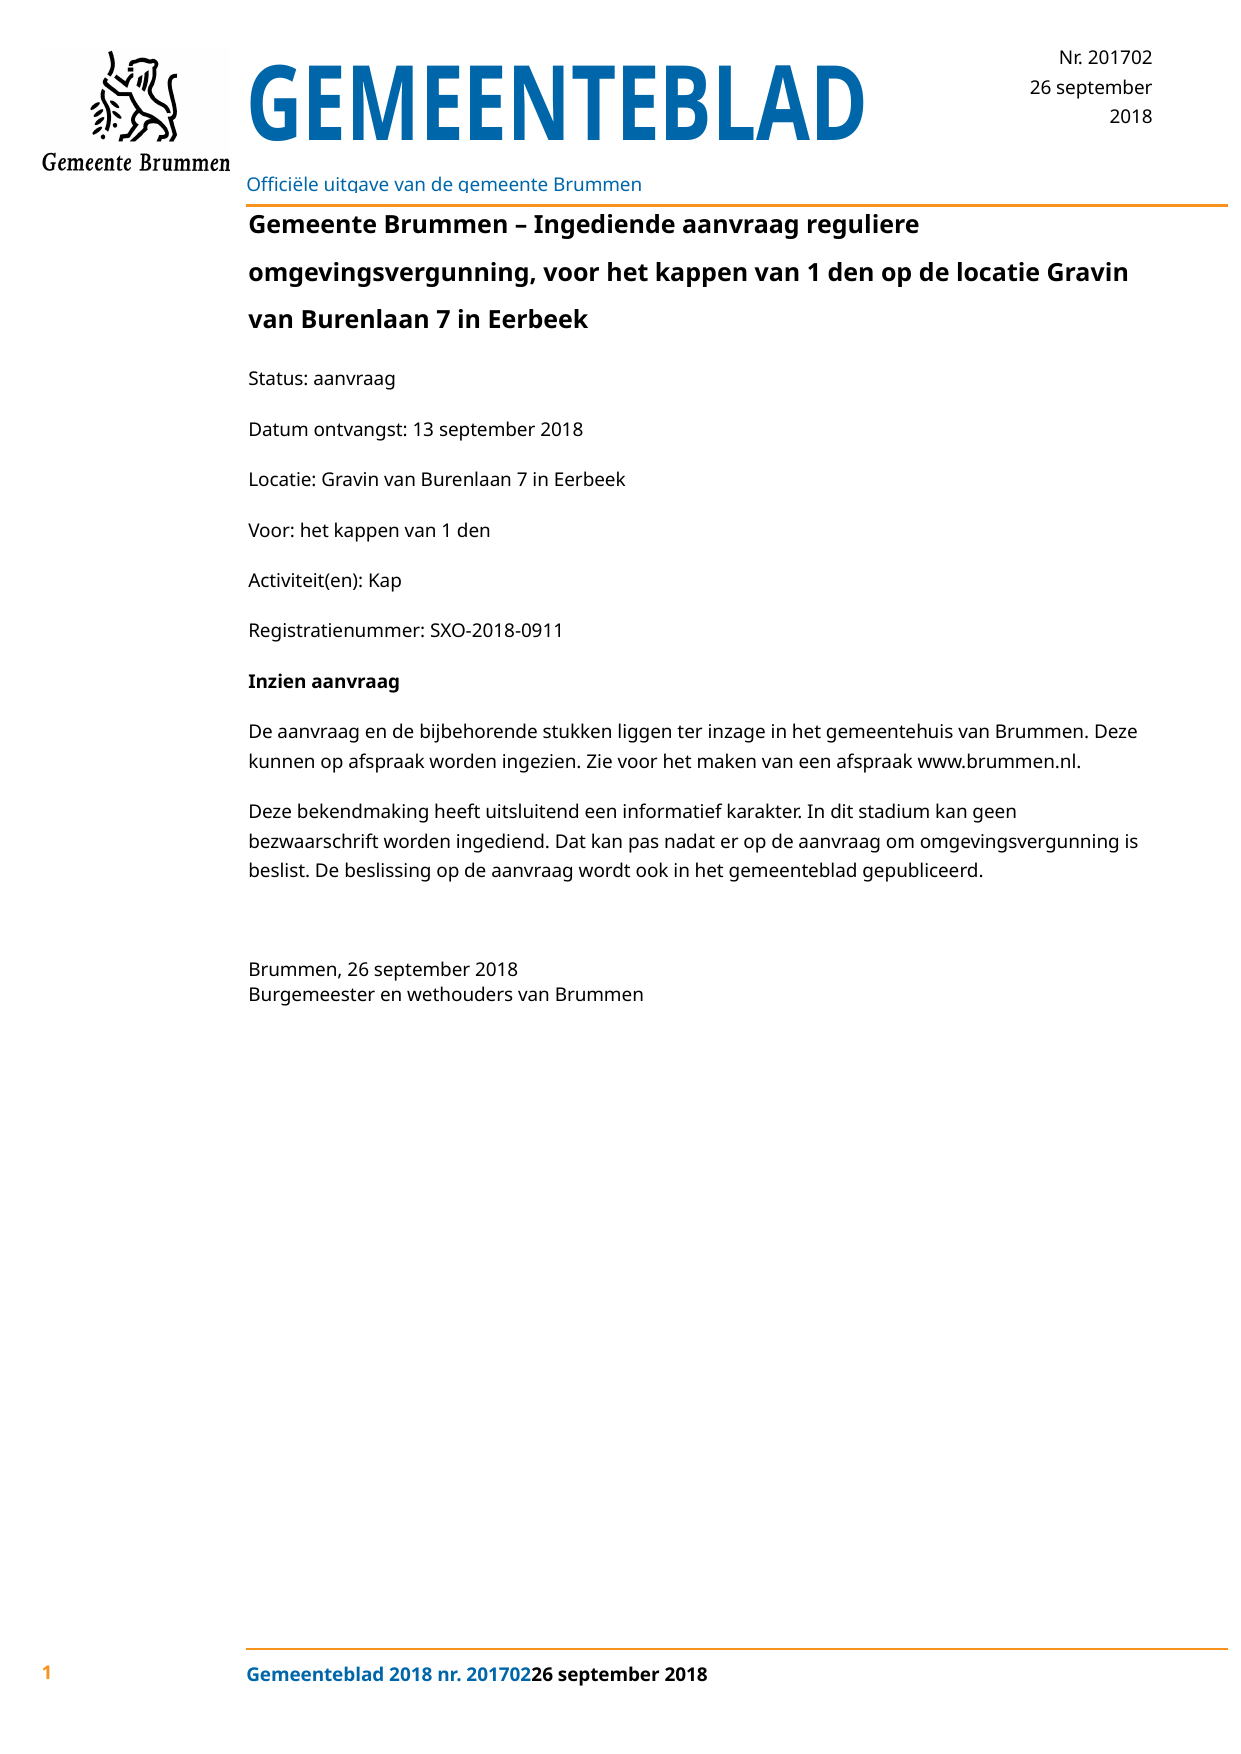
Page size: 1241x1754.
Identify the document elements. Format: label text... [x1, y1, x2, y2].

text Datum ontvangst: 13 september 2018 [248, 416, 1152, 442]
text Registratienummer: SXO-2018-0911 [248, 618, 1152, 643]
text Brummen, 26 september 2018 [248, 956, 1152, 982]
text Deze bekendmaking heeft uitsluitend een informatief karakter. In dit stadium kan geen bezwaarschrift worden ingediend. Dat kan pas nadat er op de aanvraag om omgevingsvergunning is beslist. De beslissing op de aanvraag wordt ook in het gemeenteblad gepubliceerd. [248, 798, 1152, 883]
text Gemeente Brummen – Ingediende aanvraag reguliere omgevingsvergunning, voor het kappen van 1 den op de locatie Gravin van Burenlaan 7 in Eerbeek [248, 207, 1152, 336]
text De aanvraag en de bijbehorende stukken liggen ter inzage in het gemeentehuis van Brummen. Deze kunnen op afspraak worden ingezien. Zie voor het maken van een afspraak www.brummen.nl. [248, 718, 1152, 774]
text Status: aanvraag [248, 366, 1152, 391]
text Burgemeester en wethouders van Brummen [248, 982, 1152, 1007]
text Voor: het kappen van 1 den [248, 517, 1152, 542]
text Locatie: Gravin van Burenlaan 7 in Eerbeek [248, 466, 1152, 492]
picture [41, 47, 231, 172]
text Inzien aanvraag [248, 668, 1152, 694]
text Activiteit(en): Kap [248, 567, 1152, 593]
